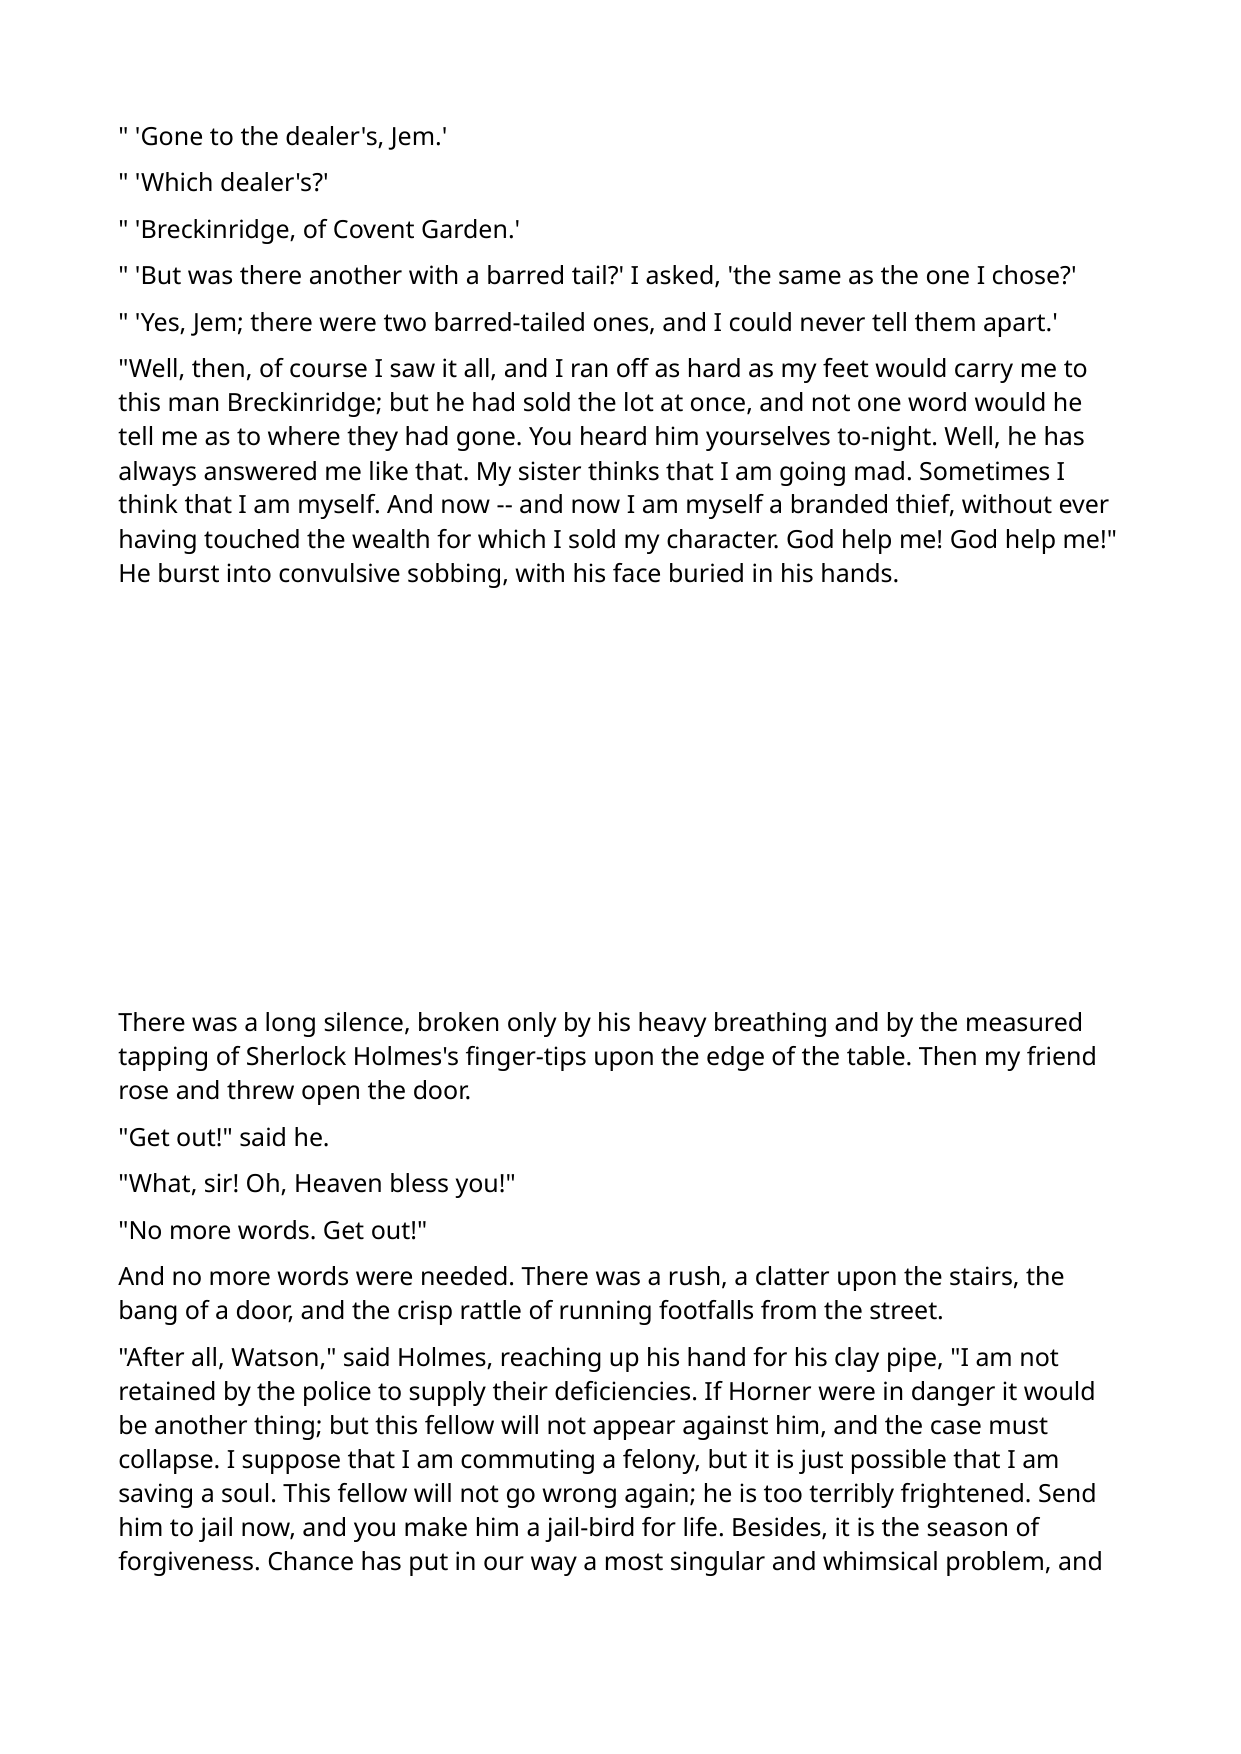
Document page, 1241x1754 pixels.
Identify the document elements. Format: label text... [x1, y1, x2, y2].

text " 'Which dealer's?' [118, 165, 1122, 199]
text There was a long silence, broken only by his heavy breathing and by the measured tapping of Sherlock Holmes's finger-tips upon the edge of the table. Then my friend rose and threw open the door. [118, 1004, 1122, 1107]
text "What, sir! Oh, Heaven bless you!" [118, 1166, 1122, 1200]
text "Get out!" said he. [118, 1119, 1122, 1153]
text "No more words. Get out!" [118, 1212, 1122, 1246]
text "Well, then, of course I saw it all, and I ran off as hard as my feet would carry me to this man Breckinridge; but he had sold the lot at once, and not one word would he tell me as to where they had gone. You heard him yourselves to-night. Well, he has always answered me like that. My sister thinks that I am going mad. Sometimes I think that I am myself. And now -- and now I am myself a branded thief, without ever having touched the wealth for which I sold my character. God help me! God help me!" He burst into convulsive sobbing, with his face buried in his hands. [118, 351, 1122, 589]
text " 'Breckinridge, of Covent Garden.' [118, 211, 1122, 245]
text " 'Gone to the dealer's, Jem.' [118, 118, 1122, 152]
text " 'But was there another with a barred tail?' I asked, 'the same as the one I chose?' [118, 258, 1122, 292]
text " 'Yes, Jem; there were two barred-tailed ones, and I could never tell them apart.' [118, 304, 1122, 338]
text "After all, Watson," said Holmes, reaching up his hand for his clay pipe, "I am not retained by the police to supply their deficiencies. If Horner were in danger it would be another thing; but this fellow will not appear against him, and the case must collapse. I suppose that I am commuting a felony, but it is just possible that I am saving a soul. This fellow will not go wrong again; he is too terribly frightened. Send him to jail now, and you make him a jail-bird for life. Besides, it is the season of forgiveness. Chance has put in our way a most singular and whimsical problem, and [118, 1339, 1122, 1578]
text And no more words were needed. There was a rush, a clatter upon the stairs, the bang of a door, and the crisp rattle of running footfalls from the street. [118, 1259, 1122, 1327]
